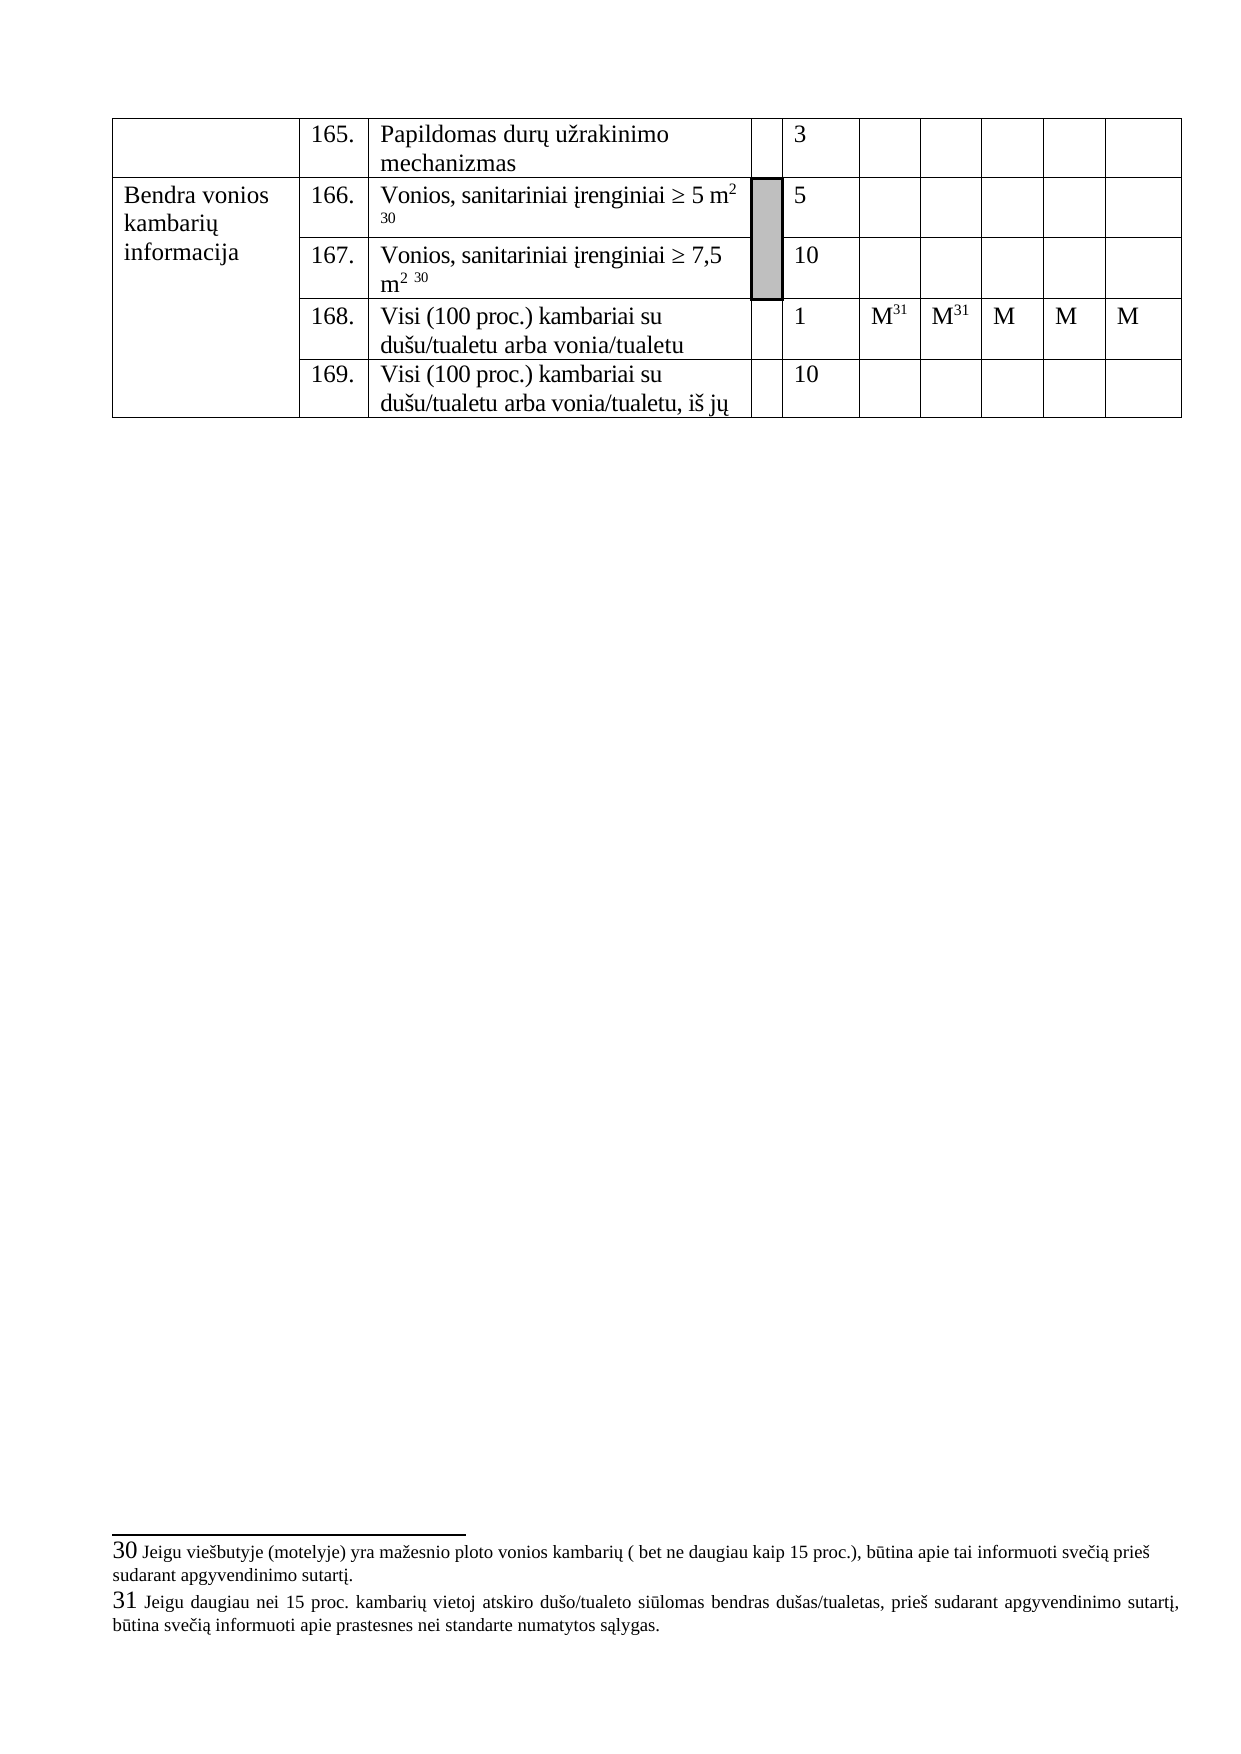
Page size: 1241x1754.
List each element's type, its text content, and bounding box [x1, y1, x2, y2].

table_cell 167. [300, 238, 368, 298]
table_cell 169. [300, 360, 368, 417]
table_cell Vonios, sanitariniai įrenginiai ≥ 7,5 m2 [369, 238, 750, 298]
table_cell [752, 119, 782, 177]
table_cell 168. [300, 299, 368, 358]
table_cell [982, 119, 1043, 177]
table_cell [921, 119, 981, 177]
table_cell [1044, 238, 1105, 298]
table_cell [860, 178, 920, 237]
table_cell [1106, 238, 1181, 298]
table_cell [921, 178, 981, 237]
table_cell [753, 180, 781, 298]
table_cell [921, 238, 981, 298]
table_cell [1106, 178, 1181, 237]
table_cell [1044, 360, 1105, 417]
table_cell 165. [300, 119, 368, 177]
table_cell Visi (100 proc.) kambariai su dušu/tualetu arba vonia/tualetu, iš jų [369, 360, 751, 417]
table_cell [982, 360, 1043, 417]
table_cell Vonios, sanitariniai įrenginiai ≥ 5 m2 30 [369, 178, 750, 237]
table_cell [982, 238, 1043, 298]
table_cell M [860, 299, 920, 358]
table_cell [113, 119, 299, 177]
table_cell [1106, 119, 1181, 177]
table_cell M31 [921, 299, 981, 358]
table_cell 166. [300, 178, 368, 237]
table_cell [1106, 360, 1181, 417]
table_cell M [1044, 299, 1105, 358]
table_cell 3 [783, 119, 859, 177]
table_cell Papildomas durų užrakinimo mechanizmas [369, 119, 751, 177]
table_cell [982, 178, 1043, 237]
table_cell 10 [783, 360, 859, 417]
table_cell M [982, 299, 1043, 358]
table_cell [1044, 178, 1105, 237]
table_cell [860, 238, 920, 298]
table_cell 10 [784, 238, 859, 298]
table_cell [860, 119, 920, 177]
table_cell [1044, 119, 1105, 177]
table_cell Bendra vonios kambarių informacija [113, 178, 299, 417]
table_cell [752, 360, 782, 417]
table_cell [860, 360, 920, 417]
table_cell 1 [783, 299, 859, 358]
table_cell [752, 301, 782, 358]
table_cell [921, 360, 981, 417]
table_cell 5 [784, 178, 859, 237]
table_cell Visi (100 proc.) kambariai su dušu/tualetu arba vonia/tualetu [369, 299, 751, 358]
table_cell M [1106, 299, 1181, 358]
